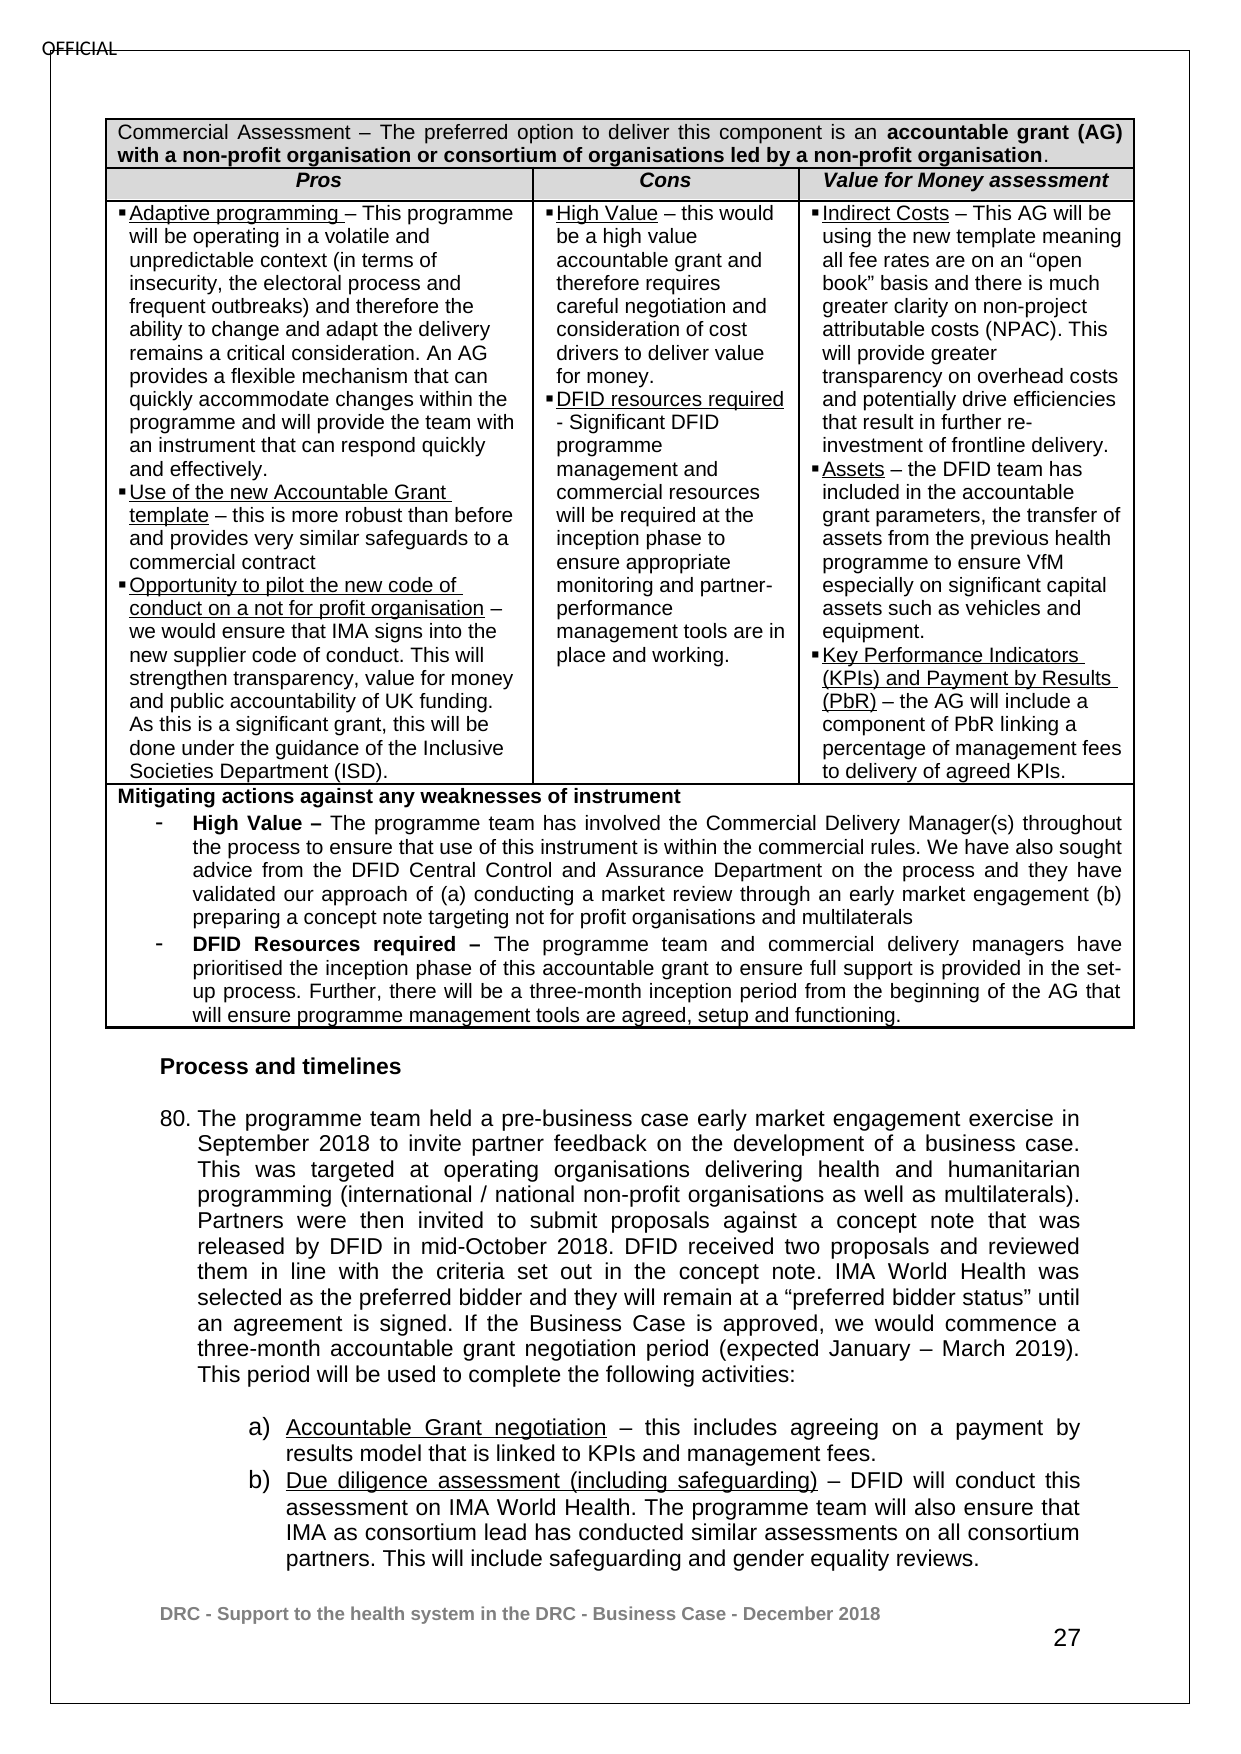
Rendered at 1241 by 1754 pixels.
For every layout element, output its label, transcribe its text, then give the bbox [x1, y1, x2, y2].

table_cell Value for Money assessment [800, 169, 1133, 199]
table_header Commercial Assessment – The preferred option to deliver this component is an accountable grant (AG) with a non-profit organisation or consortium of organisations led by a non-profit organisation. [107, 120, 1133, 167]
table_cell Pros [107, 169, 532, 199]
table_cell Adaptive programming – This programme will be operating in a volatile and unpredictable context (in terms of insecurity, the electoral process and frequent outbreaks) and therefore the ability to change and adapt the delivery remains a critical consideration. An AG provides a flexible mechanism that can quickly accommodate changes within the programme and will provide the team with an instrument that can respond quickly and effectively. Use of the new Accountable Grant template – this is more robust than before and provides very similar safeguards to a commercial contract Opportunity to pilot the new code of conduct on a not for profit organisation – we would ensure that IMA signs into the new supplier code of conduct. This will strengthen transparency, value for money and public accountability of UK funding. As this is a significant grant, this will be done under the guidance of the Inclusive Societies Department (ISD). [107, 202, 532, 783]
list Due diligence assessment (including safeguarding) – DFID will conduct this assessment on IMA World Health. The programme team will also ensure that IMA as consortium lead has conducted similar assessments on all consortium partners. This will include safeguarding and gender equality reviews. [248, 1466, 1081, 1571]
text Process and timelines [159, 1054, 1081, 1080]
list Accountable Grant negotiation – this includes agreeing on a payment by results model that is linked to KPIs and management fees. [248, 1413, 1081, 1466]
table_cell Mitigating actions against any weaknesses of instrument High Value – The programme team has involved the Commercial Delivery Manager(s) throughout the process to ensure that use of this instrument is within the commercial rules. We have also sought advice from the DFID Central Control and Assurance Department on the process and they have validated our approach of (a) conducting a market review through an early market engagement (b) preparing a concept note targeting not for profit organisations and multilaterals DFID Resources required – The programme team and commercial delivery managers have prioritised the inception phase of this accountable grant to ensure full support is provided in the set-up process. Further, there will be a three-month inception period from the beginning of the AG that will ensure programme management tools are agreed, setup and functioning. [107, 785, 1133, 1026]
list The programme team held a pre-business case early market engagement exercise in September 2018 to invite partner feedback on the development of a business case. This was targeted at operating organisations delivering health and humanitarian programming (international / national non-profit organisations as well as multilaterals). Partners were then invited to submit proposals against a concept note that was released by DFID in mid-October 2018. DFID received two proposals and reviewed them in line with the criteria set out in the concept note. IMA World Health was selected as the preferred bidder and they will remain at a “preferred bidder status” until an agreement is signed. If the Business Case is approved, we would commence a three-month accountable grant negotiation period (expected January – March 2019). This period will be used to complete the following activities: [159, 1105, 1081, 1387]
table_cell High Value – this would be a high value accountable grant and therefore requires careful negotiation and consideration of cost drivers to deliver value for money. DFID resources required - Significant DFID programme management and commercial resources will be required at the inception phase to ensure appropriate monitoring and partner-performance management tools are in place and working. [534, 202, 798, 783]
table_cell Cons [534, 169, 798, 199]
table_cell Indirect Costs – This AG will be using the new template meaning all fee rates are on an “open book” basis and there is much greater clarity on non-project attributable costs (NPAC). This will provide greater transparency on overhead costs and potentially drive efficiencies that result in further re-investment of frontline delivery. Assets – the DFID team has included in the accountable grant parameters, the transfer of assets from the previous health programme to ensure VfM especially on significant capital assets such as vehicles and equipment. Key Performance Indicators (KPIs) and Payment by Results (PbR) – the AG will include a component of PbR linking a percentage of management fees to delivery of agreed KPIs. [800, 202, 1133, 783]
